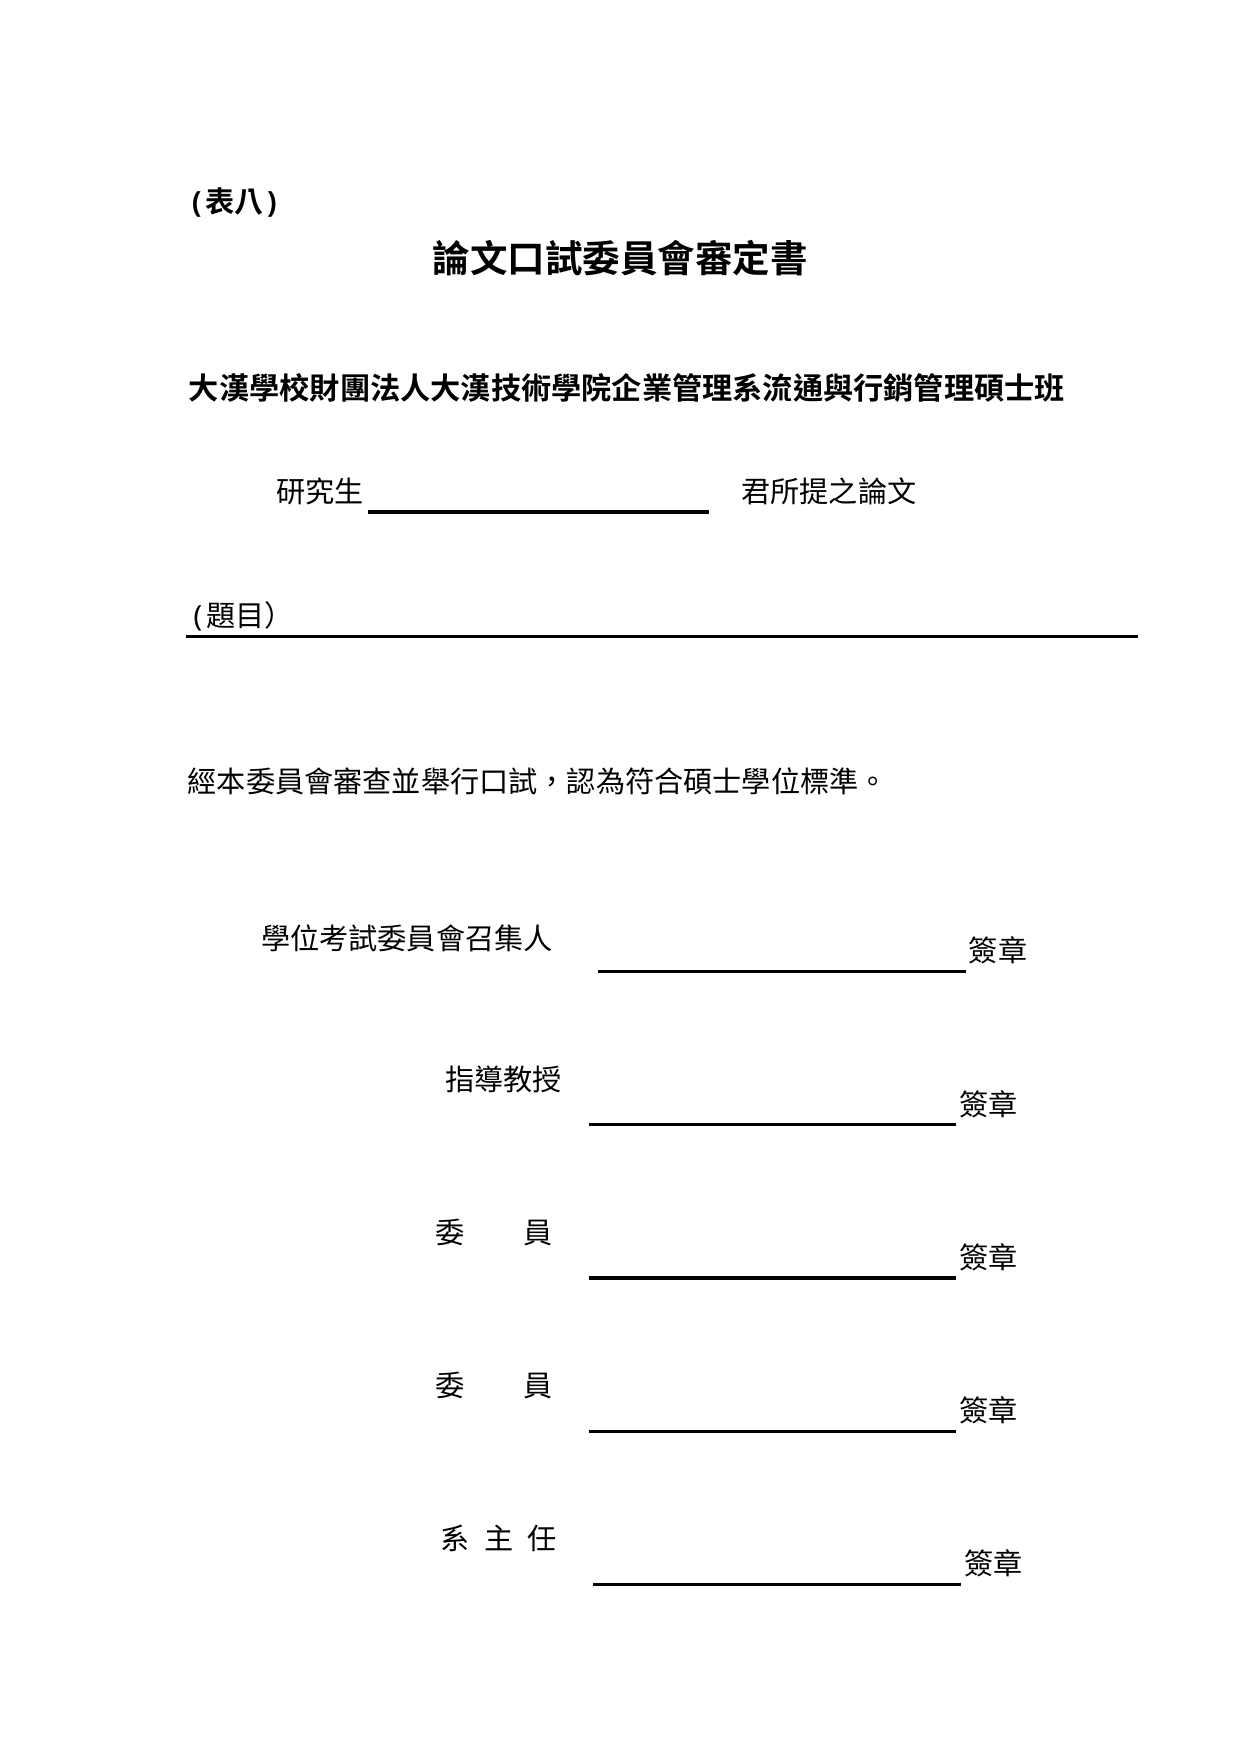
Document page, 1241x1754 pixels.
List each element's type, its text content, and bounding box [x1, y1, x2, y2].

table_cell [589, 970, 956, 1123]
table_cell [368, 408, 709, 510]
table_cell [188, 970, 398, 1123]
table_cell 研究生 [186, 408, 367, 510]
table_cell 簽章 [956, 970, 1240, 1123]
text 經本委員會審查並舉行口試，認為符合碩士學位標準。 [187, 739, 1053, 801]
table_cell [959, 510, 1137, 635]
table_header [598, 820, 966, 970]
table_header 大漢學校財團法人大漢技術學院企業管理系流通與行銷管理碩士班 [186, 346, 1092, 408]
table_cell 簽章 [956, 1276, 1240, 1429]
table_header [1093, 346, 1137, 408]
table_cell (題目） [186, 510, 959, 635]
table_cell 簽章 [956, 1123, 1240, 1276]
table_cell 君所提之論文 [709, 408, 1039, 510]
table_cell [188, 1123, 389, 1276]
table_cell [589, 1126, 956, 1276]
table_cell [589, 1280, 956, 1429]
table_cell [593, 1430, 961, 1583]
table_cell 簽章 [961, 1430, 1240, 1583]
table_cell 委 員 [389, 1123, 589, 1276]
table_header 簽章 [966, 820, 1240, 970]
table_cell 系 主 任 [394, 1430, 593, 1583]
text 論文口試委員會審定書 [187, 221, 1053, 283]
table_cell 委 員 [389, 1276, 589, 1429]
table_cell 指導教授 [399, 970, 589, 1123]
table_cell [188, 1430, 393, 1583]
table_cell [1039, 408, 1137, 510]
text (表八) [187, 158, 1053, 221]
table_header 學位考試委員會召集人 [188, 820, 598, 970]
table_cell [188, 1276, 389, 1429]
